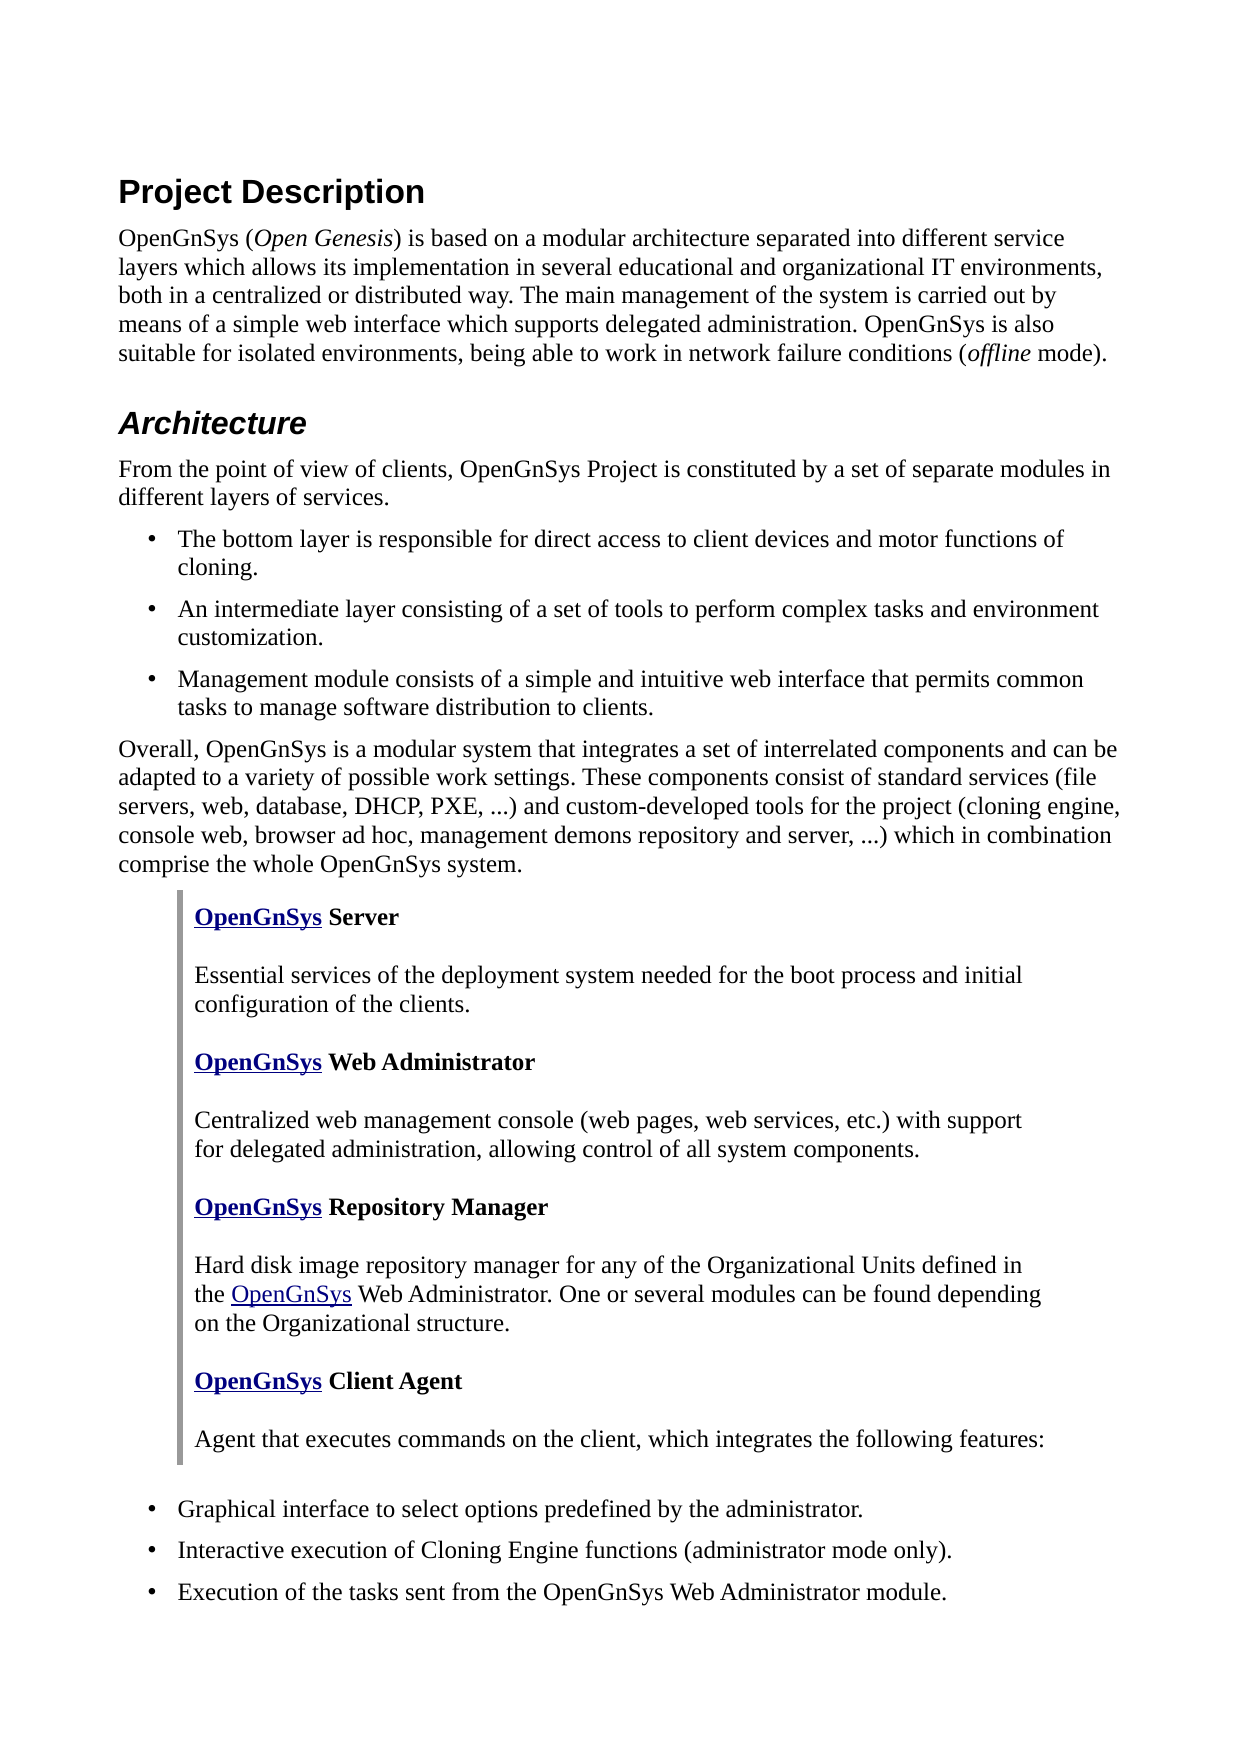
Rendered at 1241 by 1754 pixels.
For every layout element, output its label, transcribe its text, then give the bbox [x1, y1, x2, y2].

text OpenGnSys Web Administrator [183, 1035, 1063, 1076]
text OpenGnSys Client Agent [183, 1354, 1063, 1395]
subtitle Project Description [118, 172, 1122, 211]
list The bottom layer is responsible for direct access to client devices and motor functions of cloning. [148, 524, 1122, 581]
text OpenGnSys Repository Manager [183, 1180, 1063, 1221]
text OpenGnSys (Open Genesis) is based on a modular architecture separated into different service layers which allows its implementation in several educational and organizational IT environments, both in a centralized or distributed way. The main management of the system is carried out by means of a simple web interface which supports delegated administration. OpenGnSys is also suitable for isolated environments, being able to work in network failure conditions (offline mode). [118, 223, 1122, 367]
list Management module consists of a simple and intuitive web interface that permits common tasks to manage software distribution to clients. [148, 664, 1122, 721]
text Overall, OpenGnSys is a modular system that integrates a set of interrelated components and can be adapted to a variety of possible work settings. These components consist of standard services (file servers, web, database, DHCP, PXE, ...) and custom-developed tools for the project (cloning engine, console web, browser ad hoc, management demons repository and server, ...) which in combination comprise the whole OpenGnSys system. [118, 734, 1122, 877]
list An intermediate layer consisting of a set of tools to perform complex tasks and environment customization. [148, 594, 1122, 651]
text Centralized web management console (web pages, web services, etc.) with support for delegated administration, allowing control of all system components. [183, 1093, 1063, 1163]
subtitle Architecture [118, 404, 1122, 441]
list Graphical interface to select options predefined by the administrator. [148, 1494, 1122, 1523]
text Hard disk image repository manager for any of the Organizational Units defined in the OpenGnSys Web Administrator. One or several modules can be found depending on the Organizational structure. [183, 1238, 1063, 1337]
list Execution of the tasks sent from the OpenGnSys Web Administrator module. [148, 1577, 1122, 1606]
list Interactive execution of Cloning Engine functions (administrator mode only). [148, 1536, 1122, 1564]
text Agent that executes commands on the client, which integrates the following features: [183, 1412, 1063, 1465]
text From the point of view of clients, OpenGnSys Project is constituted by a set of separate modules in different layers of services. [118, 454, 1122, 511]
text Essential services of the deployment system needed for the boot process and initial configuration of the clients. [183, 948, 1063, 1017]
text OpenGnSys Server [183, 890, 1063, 930]
